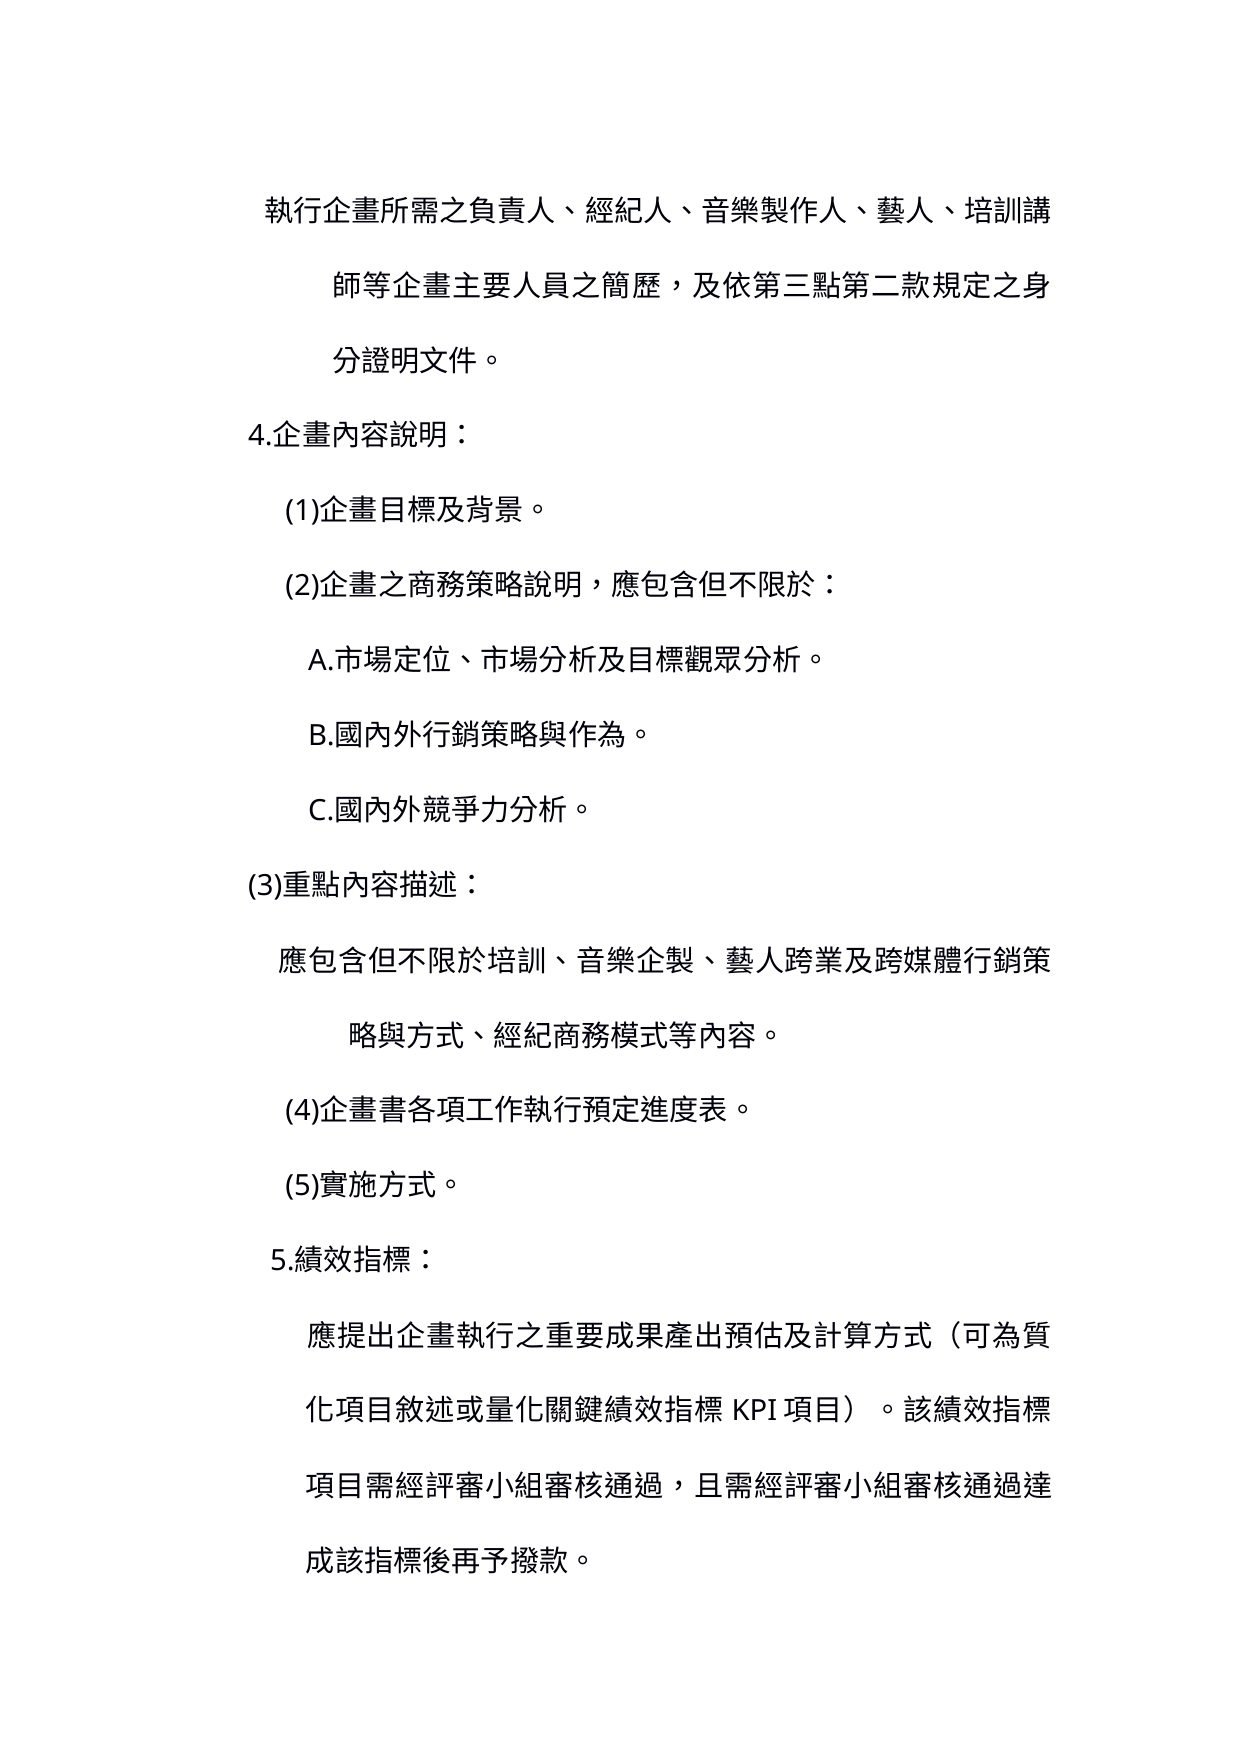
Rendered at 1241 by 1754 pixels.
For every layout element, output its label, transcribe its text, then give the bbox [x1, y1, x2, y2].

list A.市場定位、市場分析及目標觀眾分析。 [262, 614, 1053, 689]
text 4.企畫內容說明： [187, 389, 1053, 464]
list (1)企畫目標及背景。 [262, 464, 1053, 539]
text 應包含但不限於培訓、音樂企製、藝人跨業及跨媒體行銷策略與方式、經紀商務模式等內容。 [187, 914, 1053, 1064]
text (3)重點內容描述： [187, 839, 1053, 914]
list B.國內外行銷策略與作為。 [262, 689, 1053, 764]
list (4)企畫書各項工作執行預定進度表。 [262, 1064, 1053, 1139]
list 應提出企畫執行之重要成果產出預估及計算方式（可為質化項目敘述或量化關鍵績效指標KPI項目）。該績效指標項目需經評審小組審核通過，且需經評審小組審核通過達成該指標後再予撥款。 [306, 1289, 1053, 1589]
list 執行企畫所需之負責人、經紀人、音樂製作人、藝人、培訓講師等企畫主要人員之簡歷，及依第三點第二款規定之身分證明文件。 [187, 164, 1053, 389]
list (5)實施方式。 [262, 1139, 1053, 1214]
list (2)企畫之商務策略說明，應包含但不限於： [262, 539, 1053, 614]
list 5.績效指標： [262, 1214, 1053, 1289]
list C.國內外競爭力分析。 [262, 764, 1053, 839]
